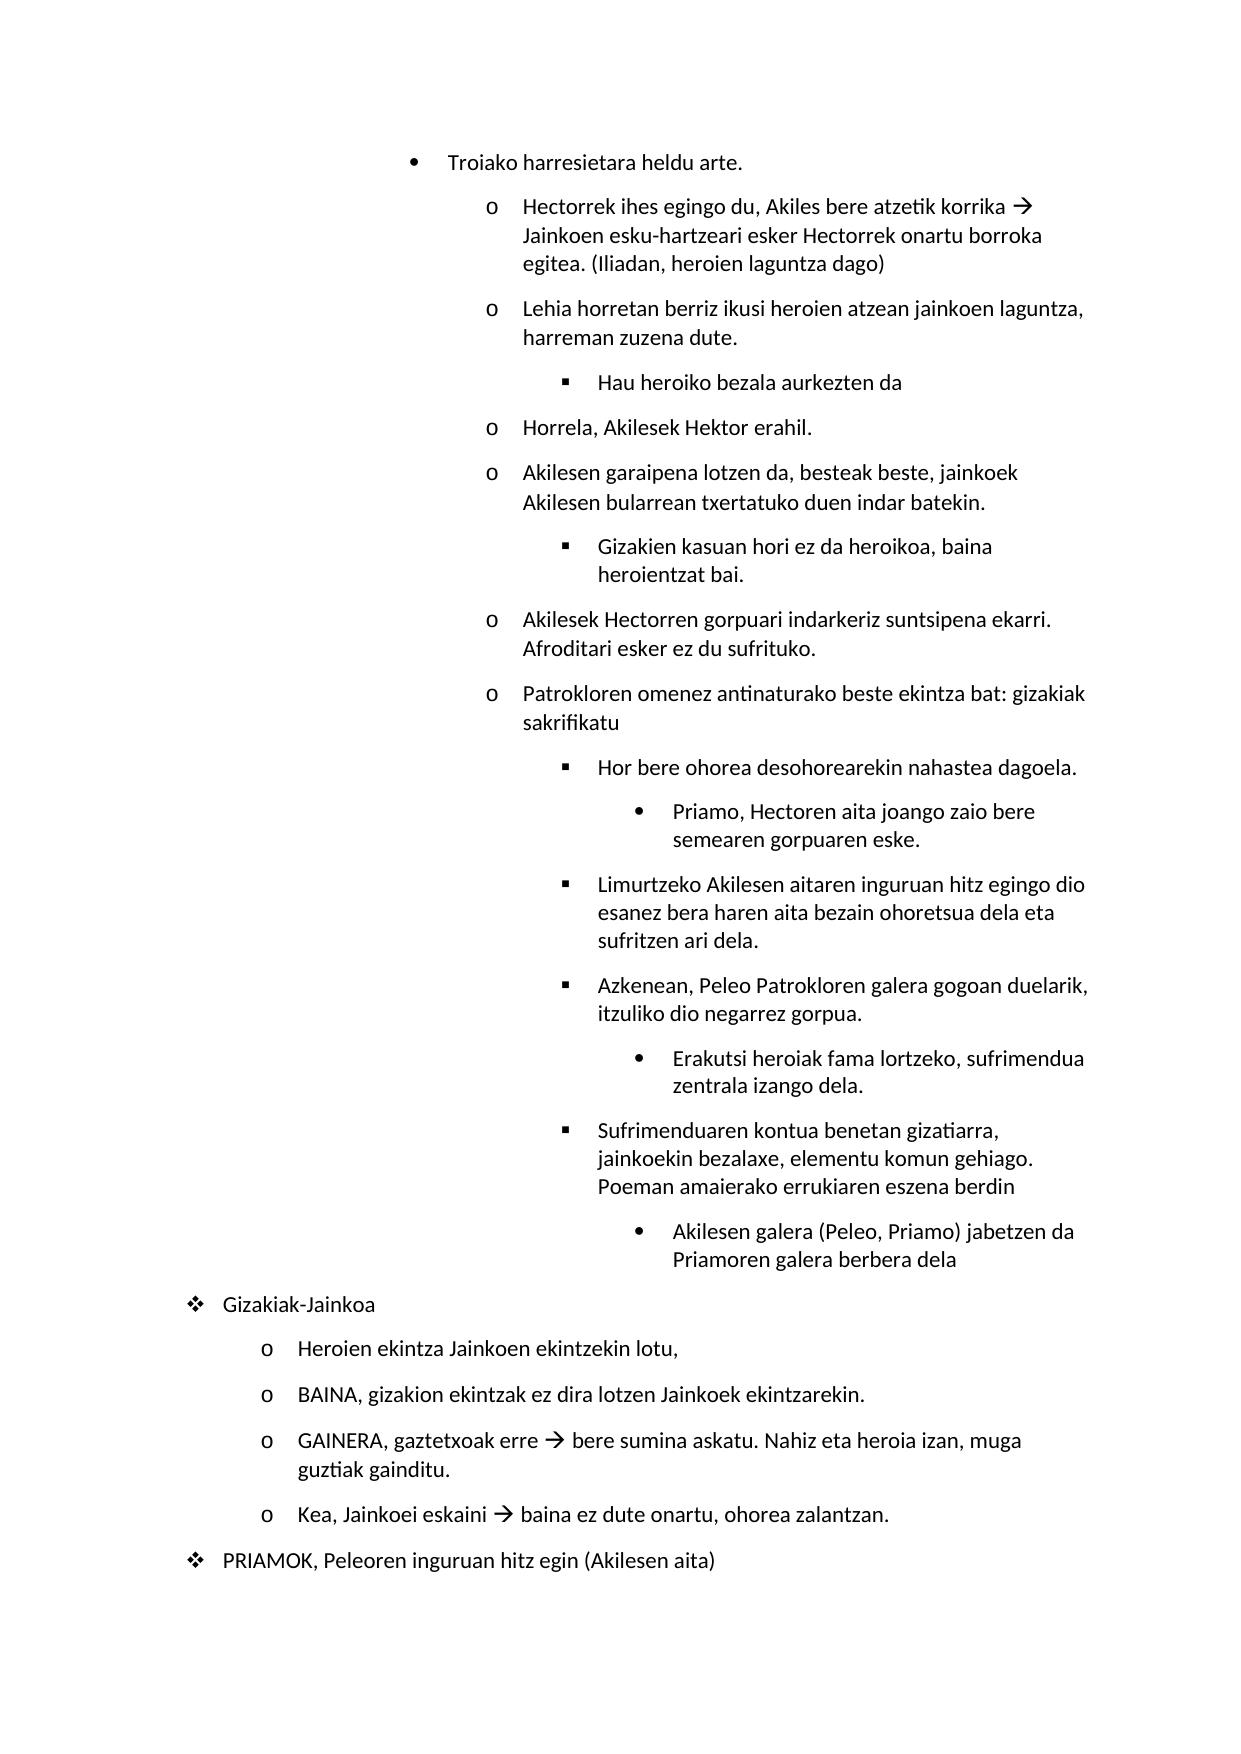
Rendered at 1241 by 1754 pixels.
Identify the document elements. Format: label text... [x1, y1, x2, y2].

list Kea, Jainkoei eskaini  baina ez dute onartu, ohorea zalantzan. [260, 1500, 1093, 1529]
list Gizakiak-Jainkoa [185, 1290, 1093, 1318]
list Hor bere ohorea desohorearekin nahastea dagoela. [560, 753, 1093, 781]
list Akilesek Hectorren gorpuari indarkeriz suntsipena ekarri. Afroditari esker ez du sufrituko. [485, 605, 1093, 662]
list Gizakien kasuan hori ez da heroikoa, baina heroientzat bai. [560, 532, 1093, 588]
list Erakutsi heroiak fama lortzeko, sufrimendua zentrala izango dela. [635, 1044, 1093, 1100]
list Troiako harresietara heldu arte. [410, 148, 1093, 176]
list Limurtzeko Akilesen aitaren inguruan hitz egingo dio esanez bera haren aita bezain ohoretsua dela eta sufritzen ari dela. [560, 870, 1093, 954]
list BAINA, gizakion ekintzak ez dira lotzen Jainkoek ekintzarekin. [260, 1380, 1093, 1409]
list Azkenean, Peleo Patrokloren galera gogoan duelarik, itzuliko dio negarrez gorpua. [560, 971, 1093, 1027]
list Hectorrek ihes egingo du, Akiles bere atzetik korrika  Jainkoen esku-hartzeari esker Hectorrek onartu borroka egitea. (Iliadan, heroien laguntza dago) [485, 192, 1093, 277]
list GAINERA, gaztetxoak erre  bere sumina askatu. Nahiz eta heroia izan, muga guztiak gainditu. [260, 1426, 1093, 1483]
list Lehia horretan berriz ikusi heroien atzean jainkoen laguntza, harreman zuzena dute. [485, 294, 1093, 351]
list Horrela, Akilesek Hektor erahil. [485, 413, 1093, 442]
list Sufrimenduaren kontua benetan gizatiarra, jainkoekin bezalaxe, elementu komun gehiago. Poeman amaierako errukiaren eszena berdin [560, 1116, 1093, 1200]
list Akilesen garaipena lotzen da, besteak beste, jainkoek Akilesen bularrean txertatuko duen indar batekin. [485, 458, 1093, 516]
list Akilesen galera (Peleo, Priamo) jabetzen da Priamoren galera berbera dela [635, 1217, 1093, 1273]
list Hau heroiko bezala aurkezten da [560, 368, 1093, 396]
list Heroien ekintza Jainkoen ekintzekin lotu, [260, 1334, 1093, 1364]
list PRIAMOK, Peleoren inguruan hitz egin (Akilesen aita) [185, 1546, 1093, 1574]
list Priamo, Hectoren aita joango zaio bere semearen gorpuaren eske. [635, 797, 1093, 853]
list Patrokloren omenez antinaturako beste ekintza bat: gizakiak sakrifikatu [485, 679, 1093, 736]
